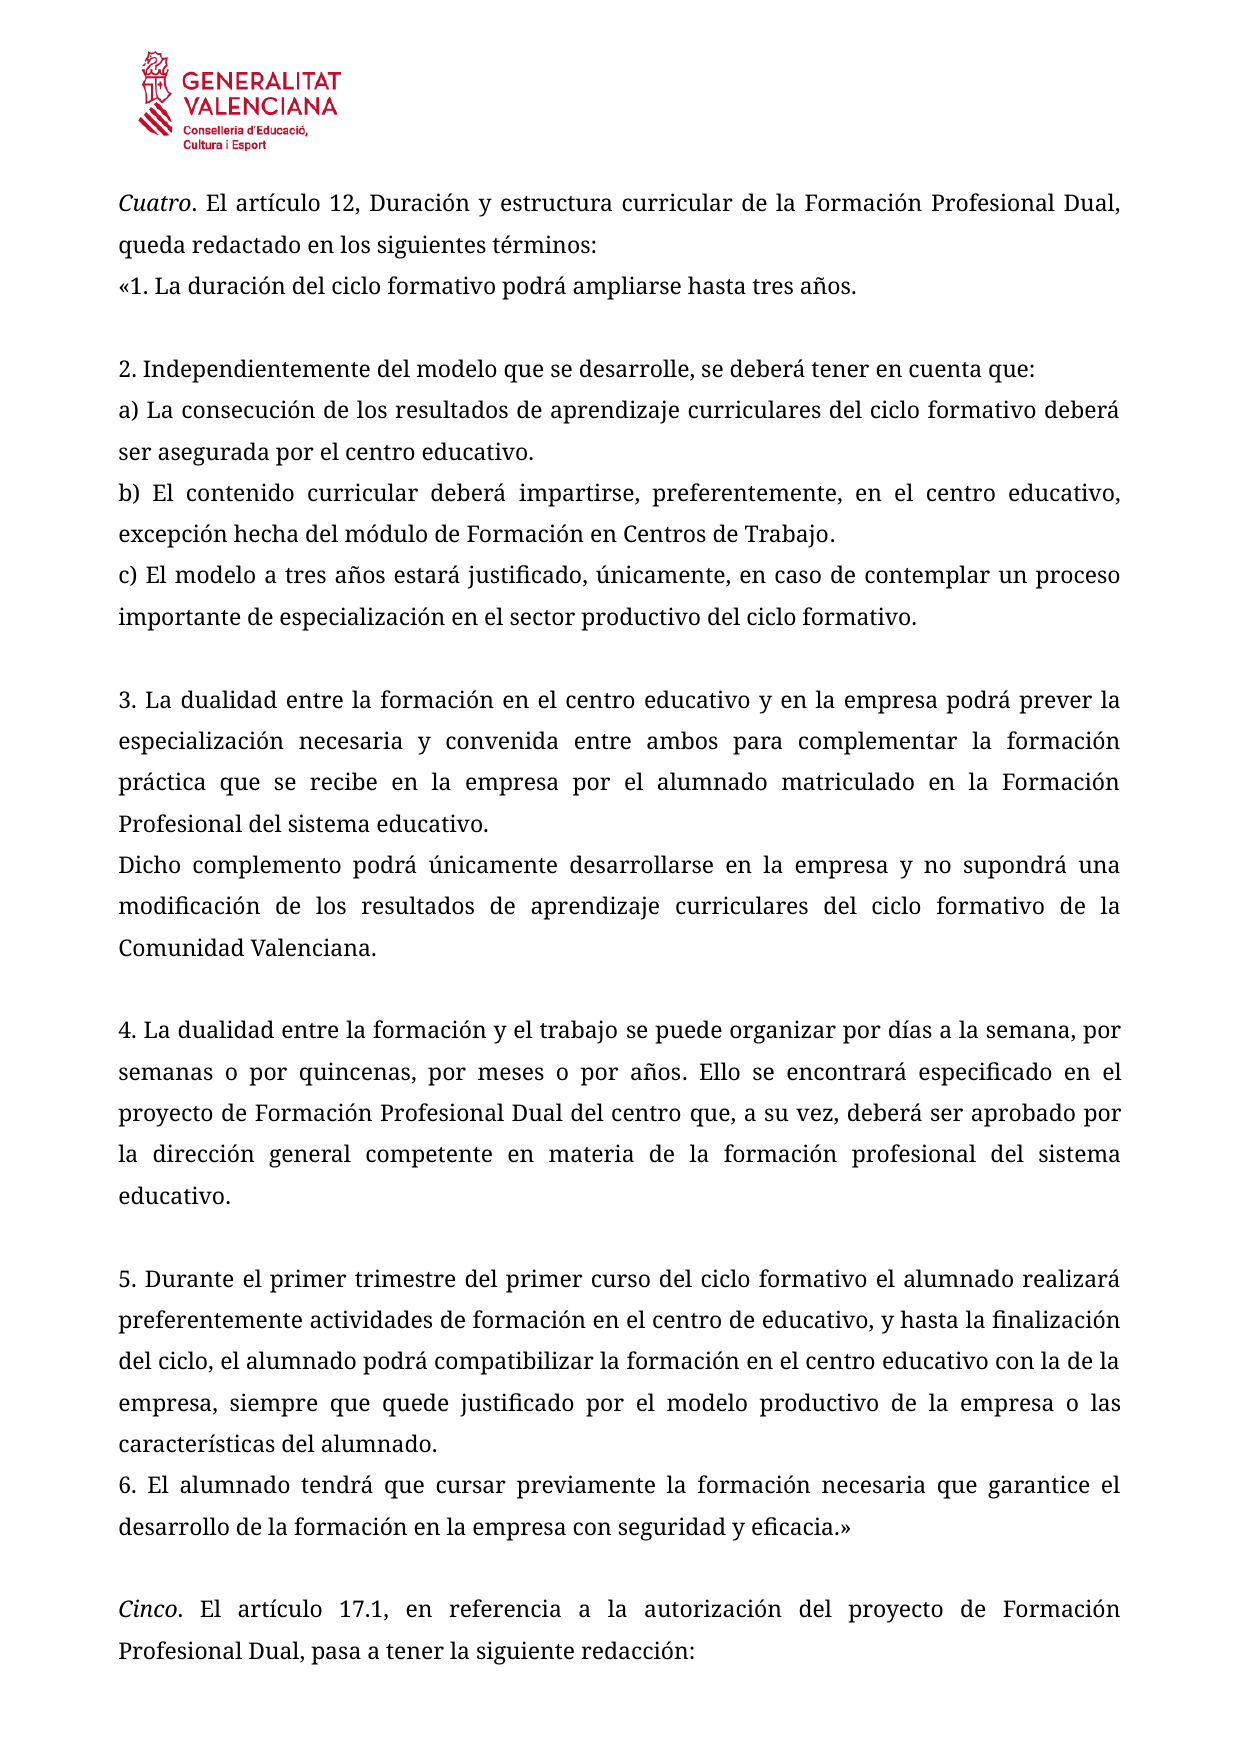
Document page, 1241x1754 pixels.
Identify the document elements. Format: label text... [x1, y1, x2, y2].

text Cinco. El artículo 17.1, en referencia a la autorización del proyecto de Formación Profesional Dual, pasa a tener la siguiente redacción: [118, 1583, 1122, 1666]
picture [118, 29, 359, 173]
text a) La consecución de los resultados de aprendizaje curriculares del ciclo formativo deberá ser asegurada por el centro educativo. [118, 384, 1122, 467]
text 5. Durante el primer trimestre del primer curso del ciclo formativo el alumnado realizará preferentemente actividades de formación en el centro de educativo, y hasta la finalización del ciclo, el alumnado podrá compatibilizar la formación en el centro educativo con la de la empresa, siempre que quede justificado por el modelo productivo de la empresa o las características del alumnado. [118, 1252, 1122, 1459]
text «1. La duración del ciclo formativo podrá ampliarse hasta tres años. [118, 260, 1122, 301]
text Dicho complemento podrá únicamente desarrollarse en la empresa y no supondrá una modificación de los resultados de aprendizaje curriculares del ciclo formativo de la Comunidad Valenciana. [118, 839, 1122, 963]
text b) El contenido curricular deberá impartirse, preferentemente, en el centro educativo, excepción hecha del módulo de Formación en Centros de Trabajo. [118, 467, 1122, 549]
text 6. El alumnado tendrá que cursar previamente la formación necesaria que garantice el desarrollo de la formación en la empresa con seguridad y eficacia.» [118, 1459, 1122, 1542]
text c) El modelo a tres años estará justificado, únicamente, en caso de contemplar un proceso importante de especialización en el sector productivo del ciclo formativo. [118, 549, 1122, 632]
text 2. Independientemente del modelo que se desarrolle, se deberá tener en cuenta que: [118, 343, 1122, 384]
text Cuatro. El artículo 12, Duración y estructura curricular de la Formación Profesional Dual, queda redactado en los siguientes términos: [118, 177, 1122, 260]
text 3. La dualidad entre la formación en el centro educativo y en la empresa podrá prever la especialización necesaria y convenida entre ambos para complementar la formación práctica que se recibe en la empresa por el alumnado matriculado en la Formación Profesional del sistema educativo. [118, 673, 1122, 839]
text 4. La dualidad entre la formación y el trabajo se puede organizar por días a la semana, por semanas o por quincenas, por meses o por años. Ello se encontrará especificado en el proyecto de Formación Profesional Dual del centro que, a su vez, deberá ser aprobado por la dirección general competente en materia de la formación profesional del sistema educativo. [118, 1004, 1122, 1211]
